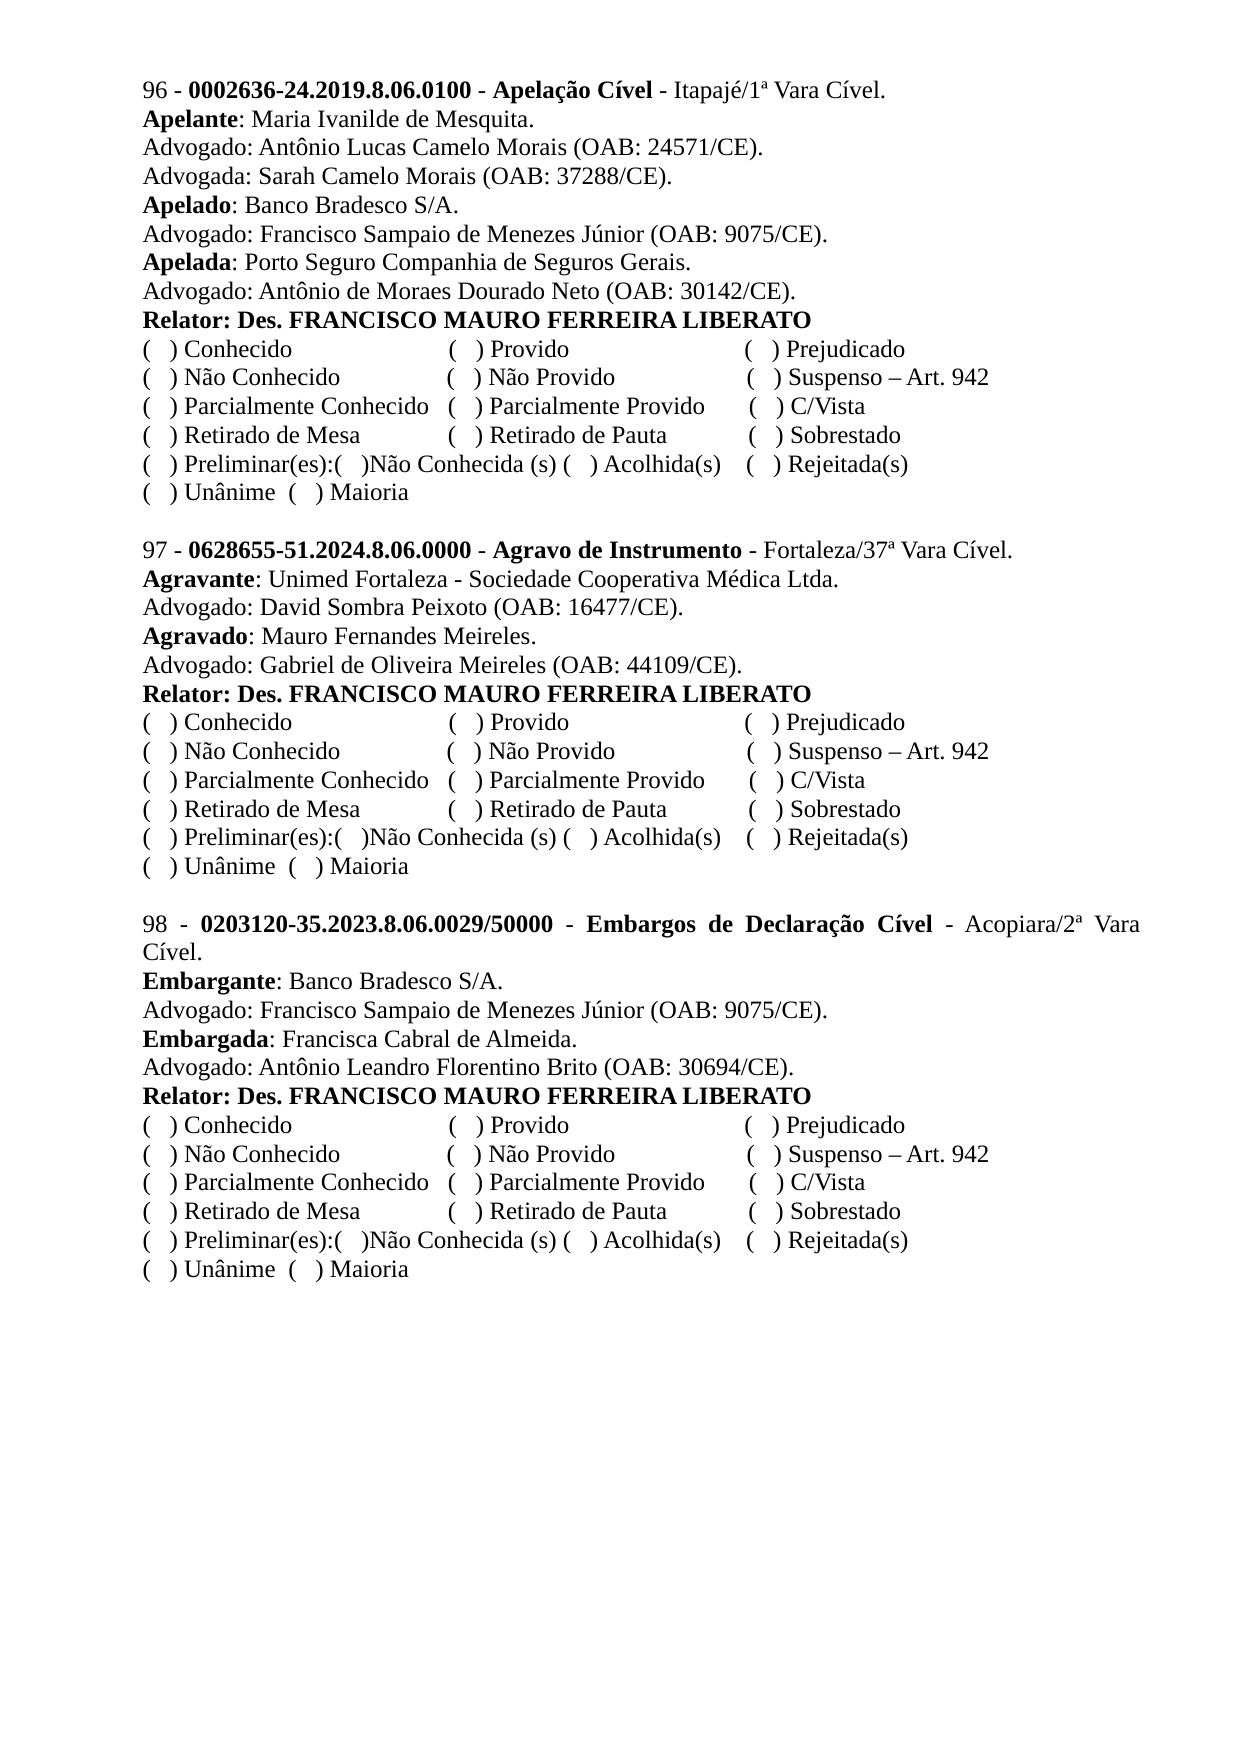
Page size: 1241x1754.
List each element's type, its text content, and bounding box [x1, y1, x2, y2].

text ( ) Parcialmente Conhecido ( ) Parcialmente Provido ( ) C/Vista [142, 1167, 1158, 1196]
text ( ) Não Conhecido ( ) Não Provido ( ) Suspenso – Art. 942 [142, 362, 1158, 391]
text ( ) Preliminar(es):( )Não Conhecida (s) ( ) Acolhida(s) ( ) Rejeitada(s) [142, 822, 1158, 851]
text ( ) Parcialmente Conhecido ( ) Parcialmente Provido ( ) C/Vista [142, 765, 1158, 794]
text Advogado: David Sombra Peixoto (OAB: 16477/CE). [142, 592, 1141, 621]
text ( ) Conhecido ( ) Provido ( ) Prejudicado [142, 707, 1141, 736]
text Advogado: Antônio Lucas Camelo Morais (OAB: 24571/CE). [142, 132, 1141, 161]
text ( ) Retirado de Mesa ( ) Retirado de Pauta ( ) Sobrestado [142, 794, 1158, 822]
text ( ) Unânime ( ) Maioria [142, 477, 1158, 506]
text Advogado: Antônio de Moraes Dourado Neto (OAB: 30142/CE). [142, 276, 1141, 305]
text Advogado: Gabriel de Oliveira Meireles (OAB: 44109/CE). [142, 650, 1141, 679]
text ( ) Conhecido ( ) Provido ( ) Prejudicado [142, 1110, 1141, 1139]
text Agravante: Unimed Fortaleza - Sociedade Cooperativa Médica Ltda. [142, 564, 1141, 592]
text 96 - 0002636-24.2019.8.06.0100 - Apelação Cível - Itapajé/1ª Vara Cível. [142, 75, 1141, 104]
text ( ) Conhecido ( ) Provido ( ) Prejudicado [142, 334, 1141, 362]
text ( ) Unânime ( ) Maioria [142, 1254, 1158, 1282]
text ( ) Preliminar(es):( )Não Conhecida (s) ( ) Acolhida(s) ( ) Rejeitada(s) [142, 1225, 1158, 1254]
text Advogado: Antônio Leandro Florentino Brito (OAB: 30694/CE). [142, 1052, 1141, 1081]
text ( ) Não Conhecido ( ) Não Provido ( ) Suspenso – Art. 942 [142, 1139, 1158, 1167]
text Advogado: Francisco Sampaio de Menezes Júnior (OAB: 9075/CE). [142, 219, 1141, 247]
text ( ) Retirado de Mesa ( ) Retirado de Pauta ( ) Sobrestado [142, 420, 1158, 449]
text Apelante: Maria Ivanilde de Mesquita. [142, 104, 1141, 132]
text Embargante: Banco Bradesco S/A. [142, 966, 1141, 995]
text 97 - 0628655-51.2024.8.06.0000 - Agravo de Instrumento - Fortaleza/37ª Vara Cível. [142, 535, 1141, 564]
text ( ) Unânime ( ) Maioria [142, 851, 1158, 880]
text ( ) Retirado de Mesa ( ) Retirado de Pauta ( ) Sobrestado [142, 1196, 1158, 1225]
text Relator: Des. FRANCISCO MAURO FERREIRA LIBERATO [142, 679, 1141, 707]
text 98 - 0203120-35.2023.8.06.0029/50000 - Embargos de Declaração Cível - Acopiara/2ª Vara Cível. [142, 909, 1141, 966]
text Agravado: Mauro Fernandes Meireles. [142, 621, 1141, 650]
text Apelado: Banco Bradesco S/A. [142, 190, 1141, 219]
text ( ) Parcialmente Conhecido ( ) Parcialmente Provido ( ) C/Vista [142, 391, 1158, 420]
text Relator: Des. FRANCISCO MAURO FERREIRA LIBERATO [142, 1081, 1141, 1110]
text Embargada: Francisca Cabral de Almeida. [142, 1024, 1141, 1052]
text Advogado: Francisco Sampaio de Menezes Júnior (OAB: 9075/CE). [142, 995, 1141, 1024]
text Apelada: Porto Seguro Companhia de Seguros Gerais. [142, 247, 1141, 276]
text ( ) Não Conhecido ( ) Não Provido ( ) Suspenso – Art. 942 [142, 736, 1158, 765]
text Advogada: Sarah Camelo Morais (OAB: 37288/CE). [142, 161, 1141, 190]
text Relator: Des. FRANCISCO MAURO FERREIRA LIBERATO [142, 305, 1141, 334]
text ( ) Preliminar(es):( )Não Conhecida (s) ( ) Acolhida(s) ( ) Rejeitada(s) [142, 449, 1158, 477]
